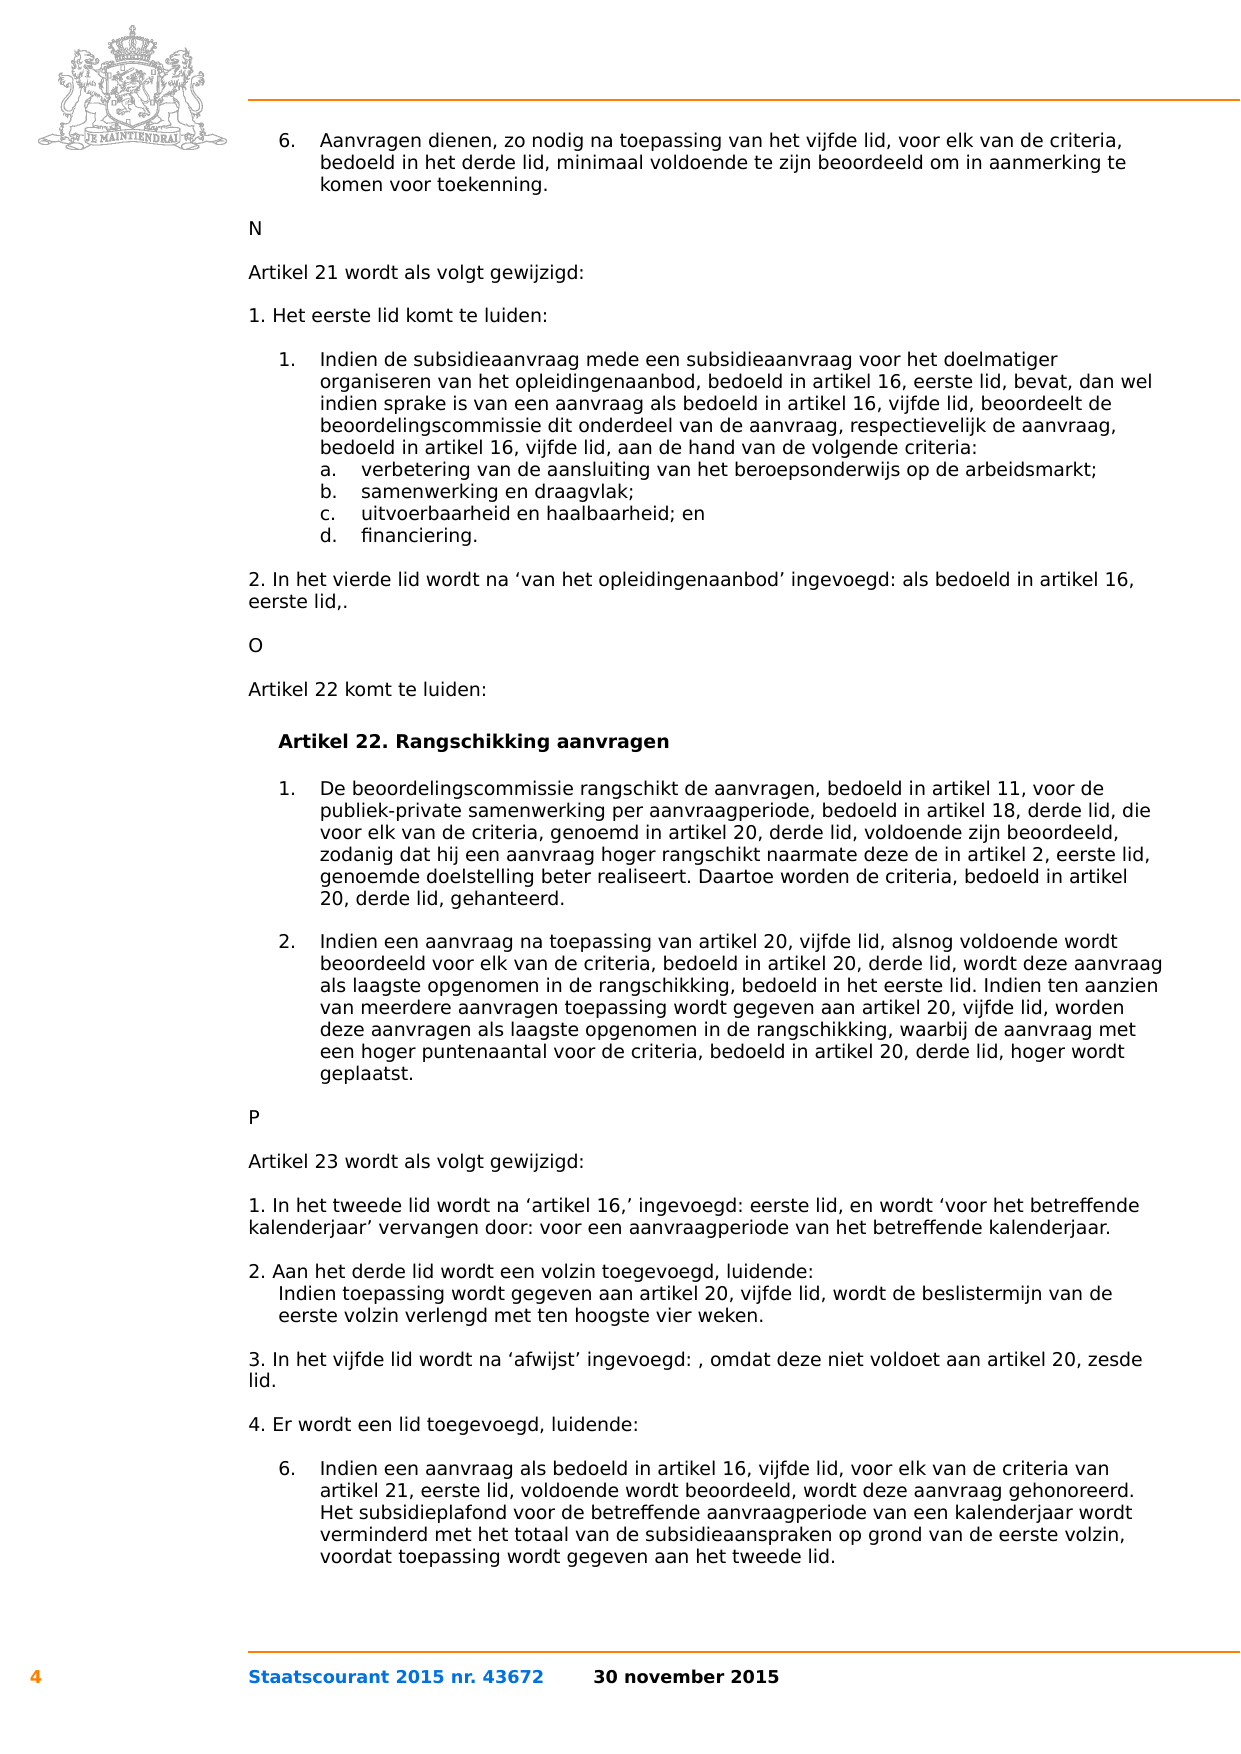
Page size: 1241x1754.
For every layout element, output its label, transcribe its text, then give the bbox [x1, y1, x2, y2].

text 1. Indien de subsidieaanvraag mede een subsidieaanvraag voor het doelmatiger organiseren van het opleidingenaanbod, bedoeld in artikel 16, eerste lid, bevat, dan wel indien sprake is van een aanvraag als bedoeld in artikel 16, vijfde lid, beoordeelt de beoordelingscommissie dit onderdeel van de aanvraag, respectievelijk de aanvraag, bedoeld in artikel 16, vijfde lid, aan de hand van de volgende criteria: [278, 349, 1163, 459]
text Artikel 21 wordt als volgt gewijzigd: [248, 262, 1163, 283]
text Artikel 22 komt te luiden: [248, 679, 1163, 701]
text d. financiering. [319, 525, 1163, 547]
text 2. In het vierde lid wordt na ‘van het opleidingenaanbod’ ingevoegd: als bedoeld in artikel 16, eerste lid,. [248, 569, 1163, 613]
text a. verbetering van de aansluiting van het beroepsonderwijs op de arbeidsmarkt; [319, 459, 1163, 481]
text 1. Het eerste lid komt te luiden: [248, 305, 1163, 327]
text c. uitvoerbaarheid en haalbaarheid; en [319, 503, 1163, 525]
subtitle Artikel 22. Rangschikking aanvragen [278, 731, 1163, 753]
text Indien toepassing wordt gegeven aan artikel 20, vijfde lid, wordt de beslistermijn van de eerste volzin verlengd met ten hoogste vier weken. [278, 1283, 1163, 1327]
text 2. Indien een aanvraag na toepassing van artikel 20, vijfde lid, alsnog voldoende wordt beoordeeld voor elk van de criteria, bedoeld in artikel 20, derde lid, wordt deze aanvraag als laagste opgenomen in de rangschikking, bedoeld in het eerste lid. Indien ten aanzien van meerdere aanvragen toepassing wordt gegeven aan artikel 20, vijfde lid, worden deze aanvragen als laagste opgenomen in de rangschikking, waarbij de aanvraag met een hoger puntenaantal voor de criteria, bedoeld in artikel 20, derde lid, hoger wordt geplaatst. [278, 931, 1163, 1085]
text N [248, 218, 1163, 240]
text 2. Aan het derde lid wordt een volzin toegevoegd, luidende: [248, 1261, 1163, 1283]
text 6. Indien een aanvraag als bedoeld in artikel 16, vijfde lid, voor elk van de criteria van artikel 21, eerste lid, voldoende wordt beoordeeld, wordt deze aanvraag gehonoreerd. Het subsidieplafond voor de betreffende aanvraagperiode van een kalenderjaar wordt verminderd met het totaal van de subsidieaanspraken op grond van de eerste volzin, voordat toepassing wordt gegeven aan het tweede lid. [278, 1458, 1163, 1568]
picture [38, 25, 227, 150]
text O [248, 635, 1163, 657]
text Artikel 23 wordt als volgt gewijzigd: [248, 1151, 1163, 1173]
text 6. Aanvragen dienen, zo nodig na toepassing van het vijfde lid, voor elk van de criteria, bedoeld in het derde lid, minimaal voldoende te zijn beoordeeld om in aanmerking te komen voor toekenning. [278, 130, 1163, 196]
text P [248, 1107, 1163, 1129]
text 4. Er wordt een lid toegevoegd, luidende: [248, 1414, 1163, 1436]
text 3. In het vijfde lid wordt na ‘afwijst’ ingevoegd: , omdat deze niet voldoet aan artikel 20, zesde lid. [248, 1348, 1163, 1392]
text 1. In het tweede lid wordt na ‘artikel 16,’ ingevoegd: eerste lid, en wordt ‘voor het betreffende kalenderjaar’ vervangen door: voor een aanvraagperiode van het betreffende kalenderjaar. [248, 1195, 1163, 1239]
text b. samenwerking en draagvlak; [319, 481, 1163, 503]
text 1. De beoordelingscommissie rangschikt de aanvragen, bedoeld in artikel 11, voor de publiek-private samenwerking per aanvraagperiode, bedoeld in artikel 18, derde lid, die voor elk van de criteria, genoemd in artikel 20, derde lid, voldoende zijn beoordeeld, zodanig dat hij een aanvraag hoger rangschikt naarmate deze de in artikel 2, eerste lid, genoemde doelstelling beter realiseert. Daartoe worden de criteria, bedoeld in artikel 20, derde lid, gehanteerd. [278, 778, 1163, 909]
